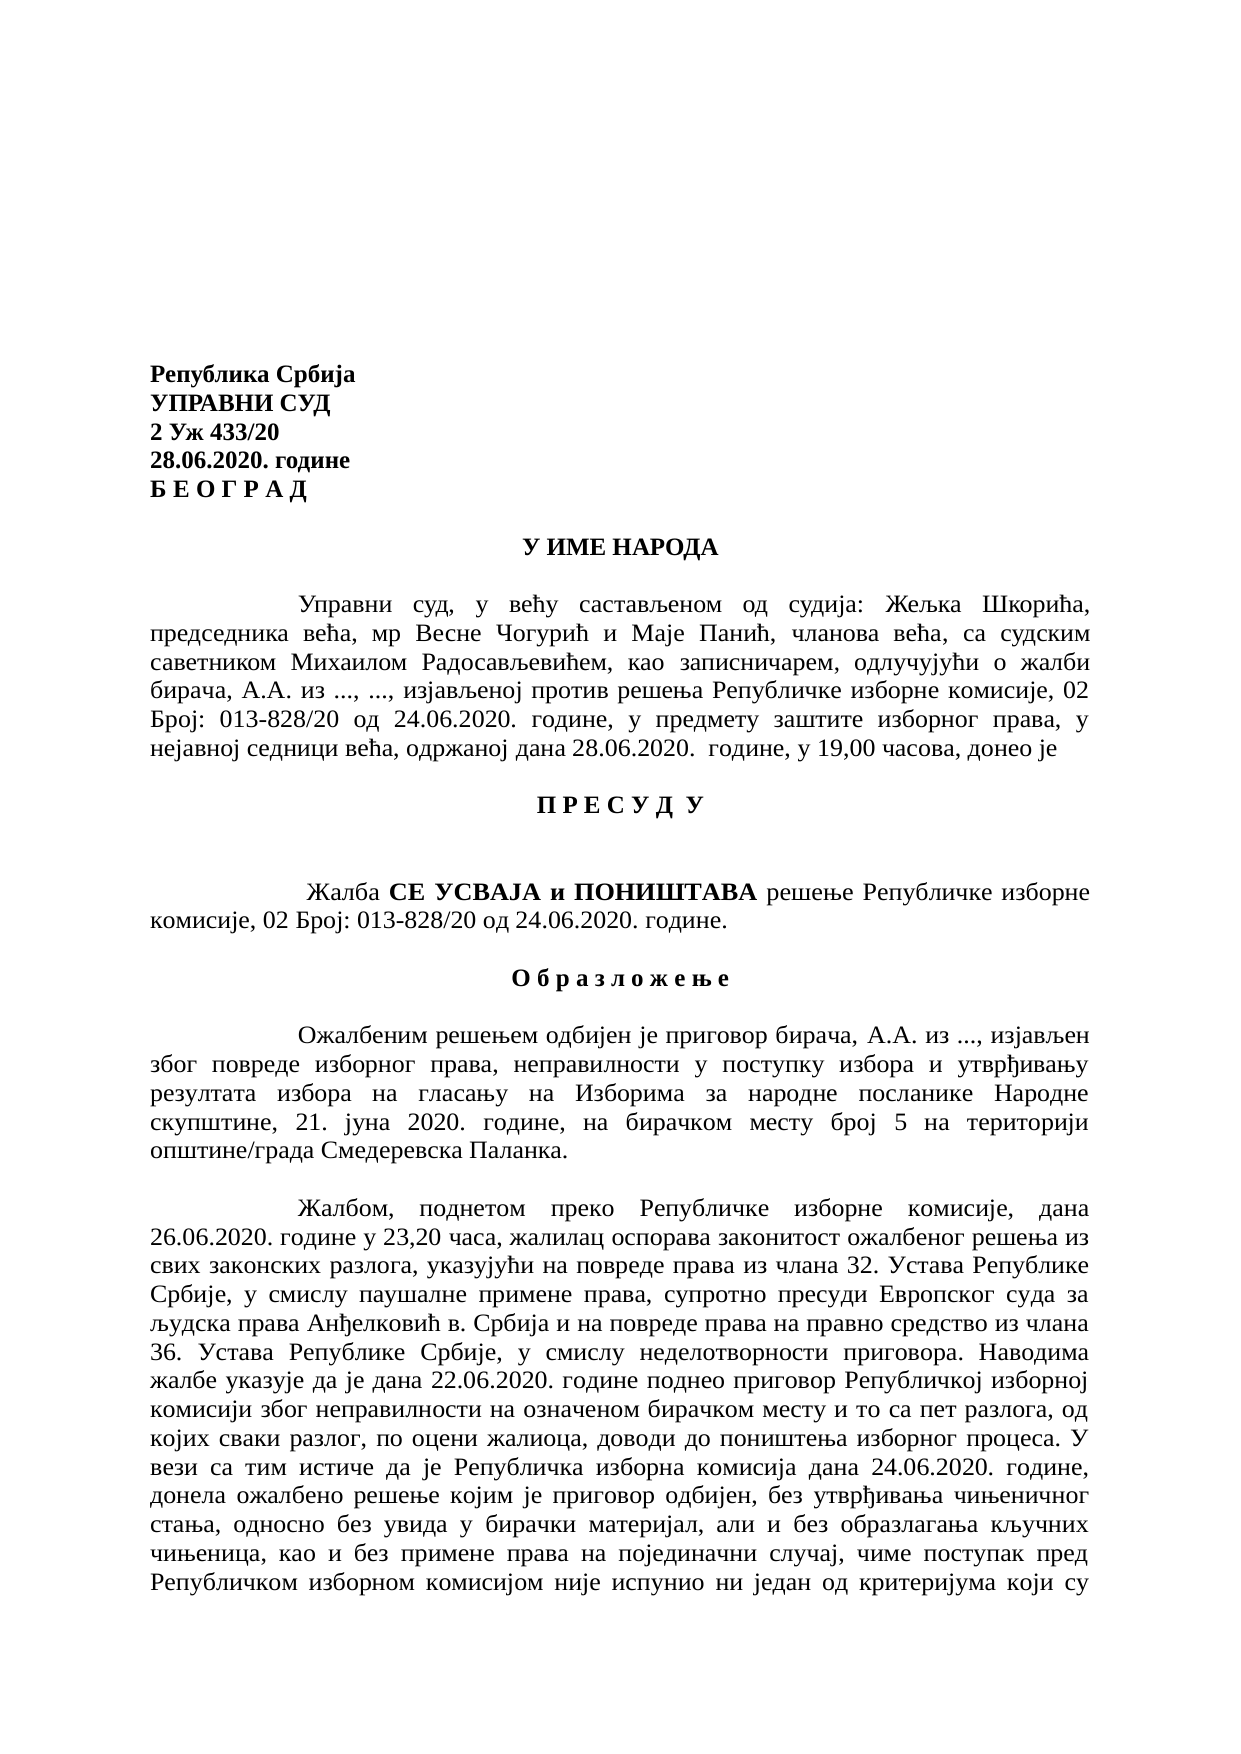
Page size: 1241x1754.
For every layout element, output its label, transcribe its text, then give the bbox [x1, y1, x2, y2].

text Управни суд, у већу састављеном од судија: Жељка Шкорића, председника већа, мр Весне Чогурић и Маје Панић, чланова већа, са судским саветником Михаилом Радосављевићем, као записничарем, одлучујући о жалби бирача, А.А. из ..., ..., изјављеној против решења Републичке изборне комисије, 02 Број: 013-828/20 од 24.06.2020. године, у предмету заштите изборног права, у нејавној седници већа, одржаној дана 28.06.2020. године, у 19,00 часова, донео је [150, 589, 1090, 762]
text Б Е О Г Р А Д [150, 474, 1090, 503]
text 28.06.2020. године [150, 445, 1090, 474]
text У ИМЕ НАРОДА [150, 532, 1090, 560]
text 2 Уж 433/20 [150, 417, 1090, 445]
text УПРАВНИ СУД [150, 388, 1090, 417]
text Жалбом, поднетом преко Републичке изборне комисије, дана 26.06.2020. године у 23,20 часа, жалилац оспорава законитост ожалбеног решења из свих законских разлога, указујући на повреде права из члана 32. Устава Републике Србије, у смислу паушалне примене права, супротно пресуди Европског суда за људска права Анђелковић в. Србија и на повреде права на правно средство из члана 36. Устава Републике Србије, у смислу неделотворности приговора. Наводима жалбе указује да је дана 22.06.2020. године поднео приговор Републичкој изборној комисији због неправилности на означеном бирачком месту и то са пет разлога, од којих сваки разлог, по оцени жалиоца, доводи до поништења изборног процеса. У вези са тим истиче да је Републичка изборна комисија дана 24.06.2020. године, донела ожалбено решење којим је приговор одбијен, без утврђивања чињеничног стања, односно без увида у бирачки материјал, али и без образлагања кључних чињеница, као и без примене права на појединачни случај, чиме поступак пред Републичком изборном комисијом није испунио ни један од критеријума који су [150, 1193, 1090, 1595]
text О б р а з л о ж е њ е [150, 963, 1090, 992]
text П Р Е С У Д У [150, 790, 1090, 819]
text Ожалбеним решењем одбијен је приговор бирача, А.А. из ..., изјављен због повреде изборног права, неправилности у поступку избора и утврђивању резултата избора на гласању на Изборима за народне посланике Народне скупштине, 21. јуна 2020. године, на бирачком месту број 5 на територији општине/града Смедеревска Паланка. [150, 1020, 1090, 1164]
text Република Србија [150, 148, 1090, 388]
text Жалба СЕ УСВАЈА и ПОНИШТАВА решење Републичке изборне комисије, 02 Број: 013-828/20 од 24.06.2020. године. [150, 877, 1090, 934]
